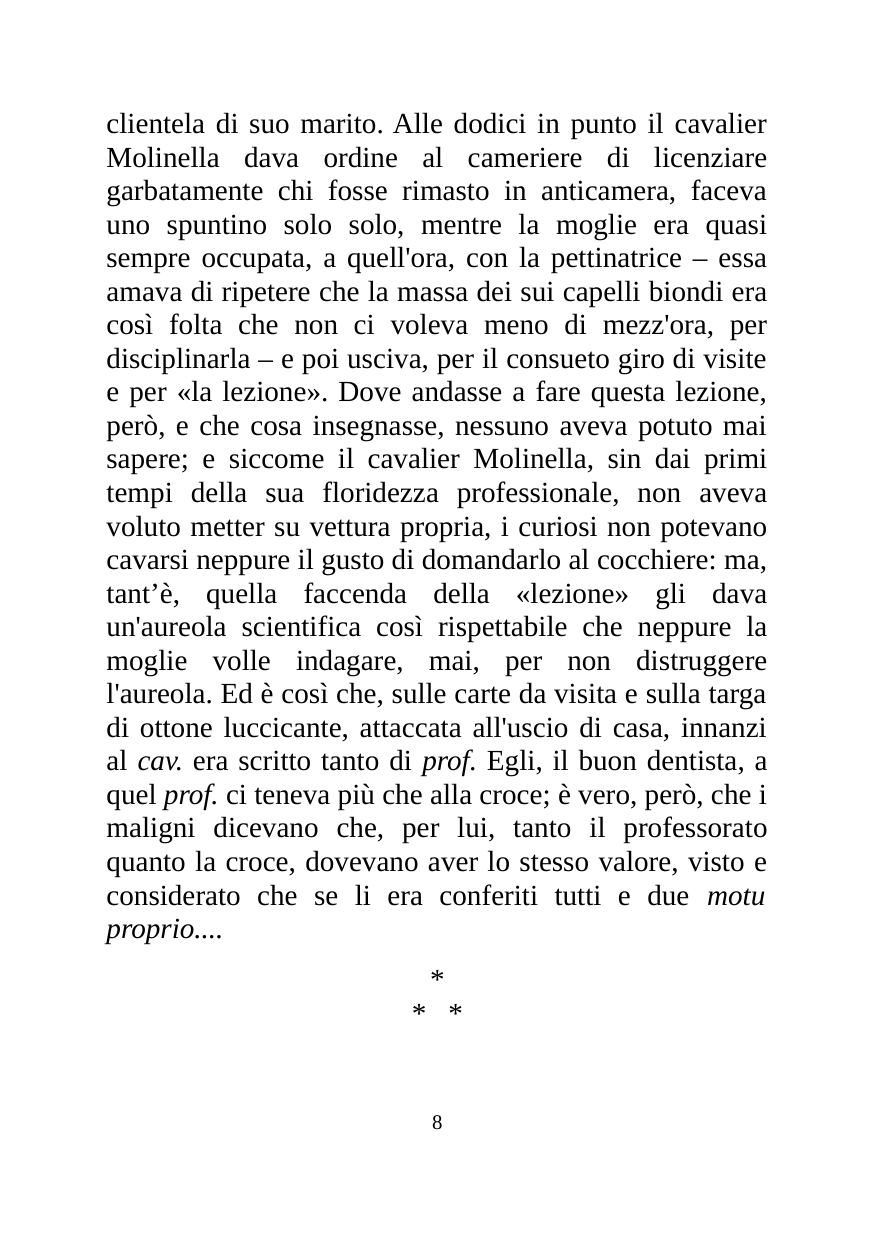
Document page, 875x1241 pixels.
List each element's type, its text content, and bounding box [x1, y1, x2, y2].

text * * * [106, 962, 768, 1029]
text clientela di suo marito. Alle dodici in punto il cavalier Molinella dava ordine al cameriere di licenziare garbatamente chi fosse rimasto in anticamera, faceva uno spuntino solo solo, mentre la moglie era quasi sempre occupata, a quell'ora, con la pettinatrice – essa amava di ripetere che la massa dei sui capelli biondi era così folta che non ci voleva meno di mezz'ora, per disciplinarla – e poi usciva, per il consueto giro di visite e per «la lezione». Dove andasse a fare questa lezione, però, e che cosa insegnasse, nessuno aveva potuto mai sapere; e siccome il cavalier Molinella, sin dai primi tempi della sua floridezza professionale, non aveva voluto metter su vettura propria, i curiosi non potevano cavarsi neppure il gusto di domandarlo al cocchiere: ma, tant’è, quella faccenda della «lezione» gli dava un'aureola scientifica così rispettabile che neppure la moglie volle indagare, mai, per non distruggere l'aureola. Ed è così che, sulle carte da visita e sulla targa di ottone luccicante, attaccata all'uscio di casa, innanzi al cav. era scritto tanto di prof. Egli, il buon dentista, a quel prof. ci teneva più che alla croce; è vero, però, che i maligni dicevano che, per lui, tanto il professorato quanto la croce, dovevano aver lo stesso valore, visto e considerato che se li era conferiti tutti e due motu proprio.... [106, 106, 768, 945]
